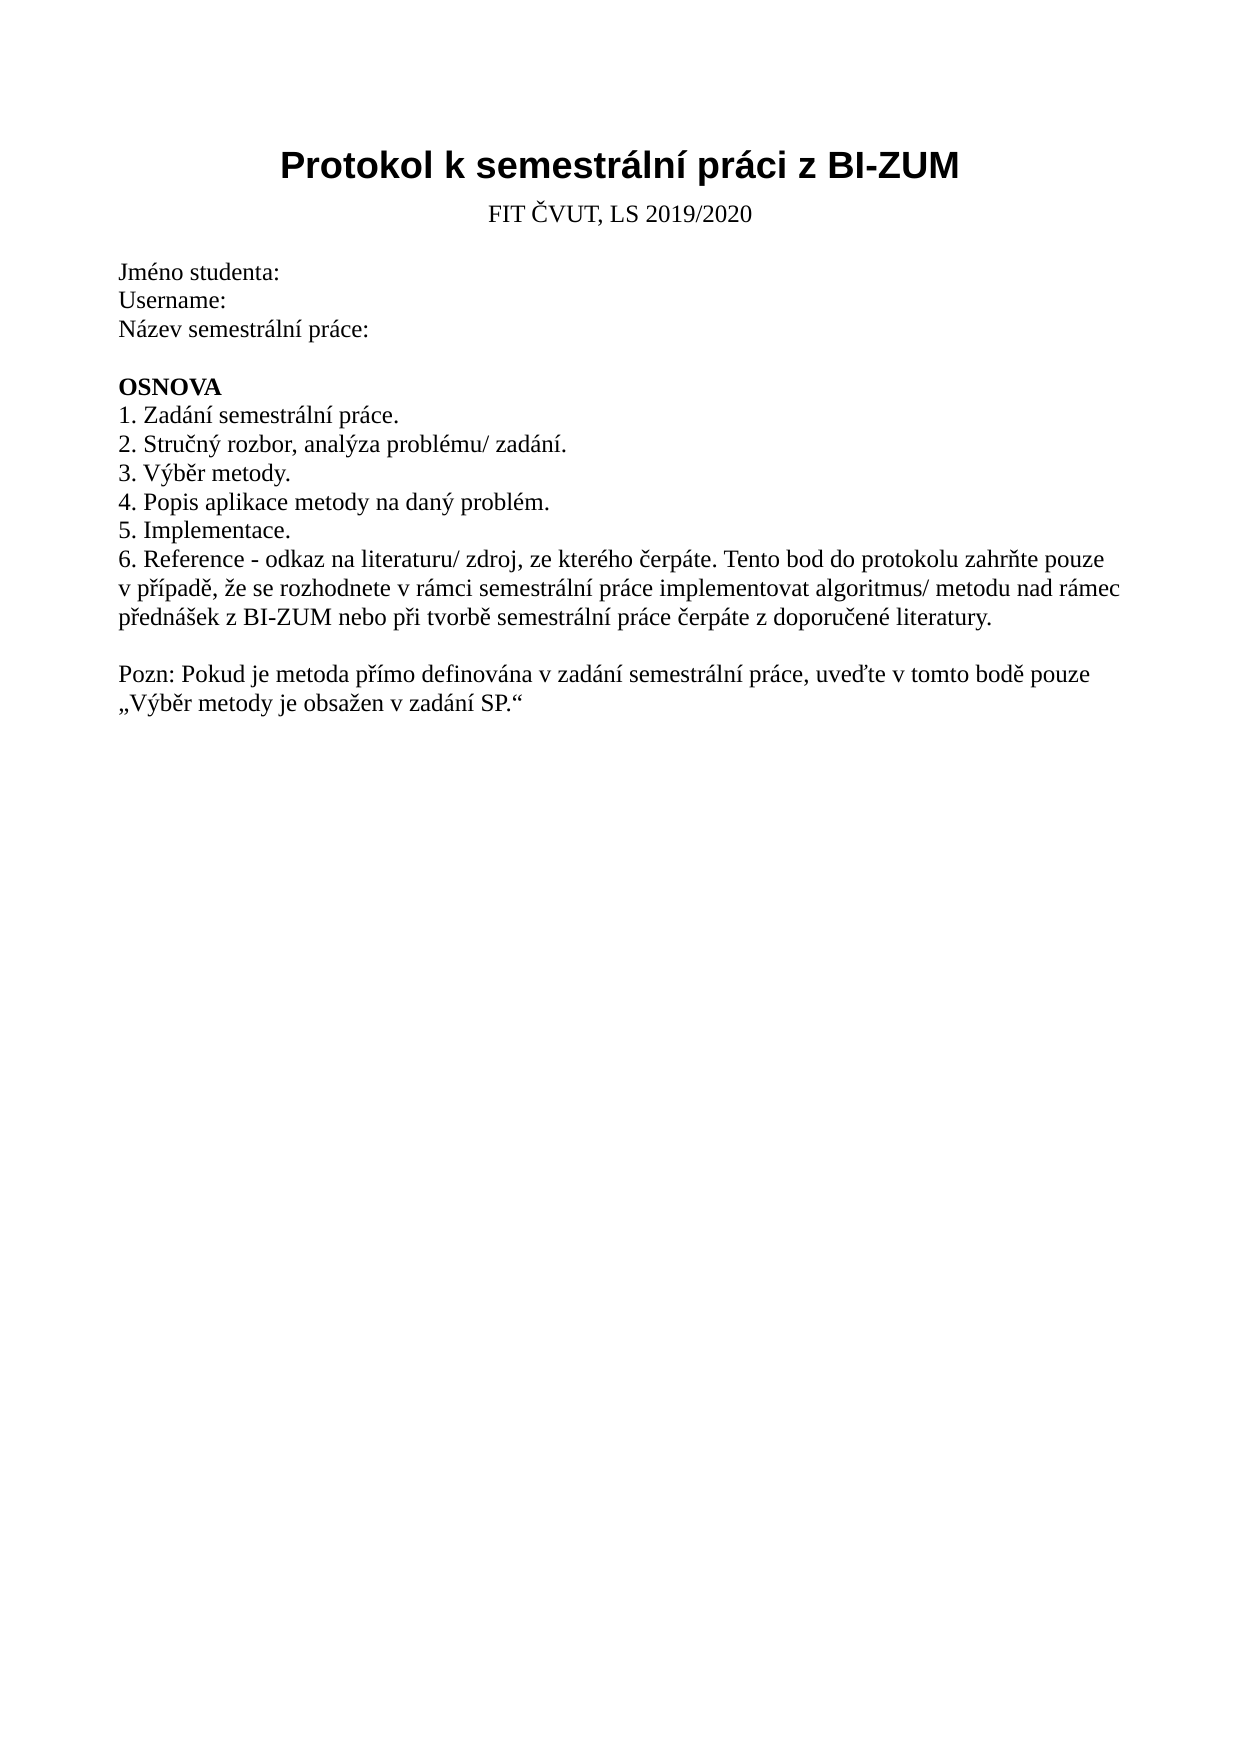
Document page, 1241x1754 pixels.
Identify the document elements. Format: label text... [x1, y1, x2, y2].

text Pozn: Pokud je metoda přímo definována v zadání semestrální práce, uveďte v tomto bodě pouze „Výběr metody je obsažen v zadání SP.“ [118, 659, 1122, 717]
text Jméno studenta: [118, 257, 1122, 286]
text 1. Zadání semestrální práce. [118, 401, 1122, 429]
subtitle Protokol k semestrální práci z BI-ZUM [118, 143, 1122, 187]
text 5. Implementace. [118, 516, 1122, 544]
text 3. Výběr metody. [118, 458, 1122, 487]
text 4. Popis aplikace metody na daný problém. [118, 487, 1122, 516]
text 2. Stručný rozbor, analýza problému/ zadání. [118, 429, 1122, 458]
text FIT ČVUT, LS 2019/2020 [118, 199, 1122, 228]
text Název semestrální práce: [118, 314, 1122, 343]
text OSNOVA [118, 372, 1122, 401]
text 6. Reference - odkaz na literaturu/ zdroj, ze kterého čerpáte. Tento bod do protokolu zahrňte pouze v případě, že se rozhodnete v rámci semestrální práce implementovat algoritmus/ metodu nad rámec přednášek z BI-ZUM nebo při tvorbě semestrální práce čerpáte z doporučené literatury. [118, 544, 1122, 631]
text Username: [118, 286, 1122, 314]
